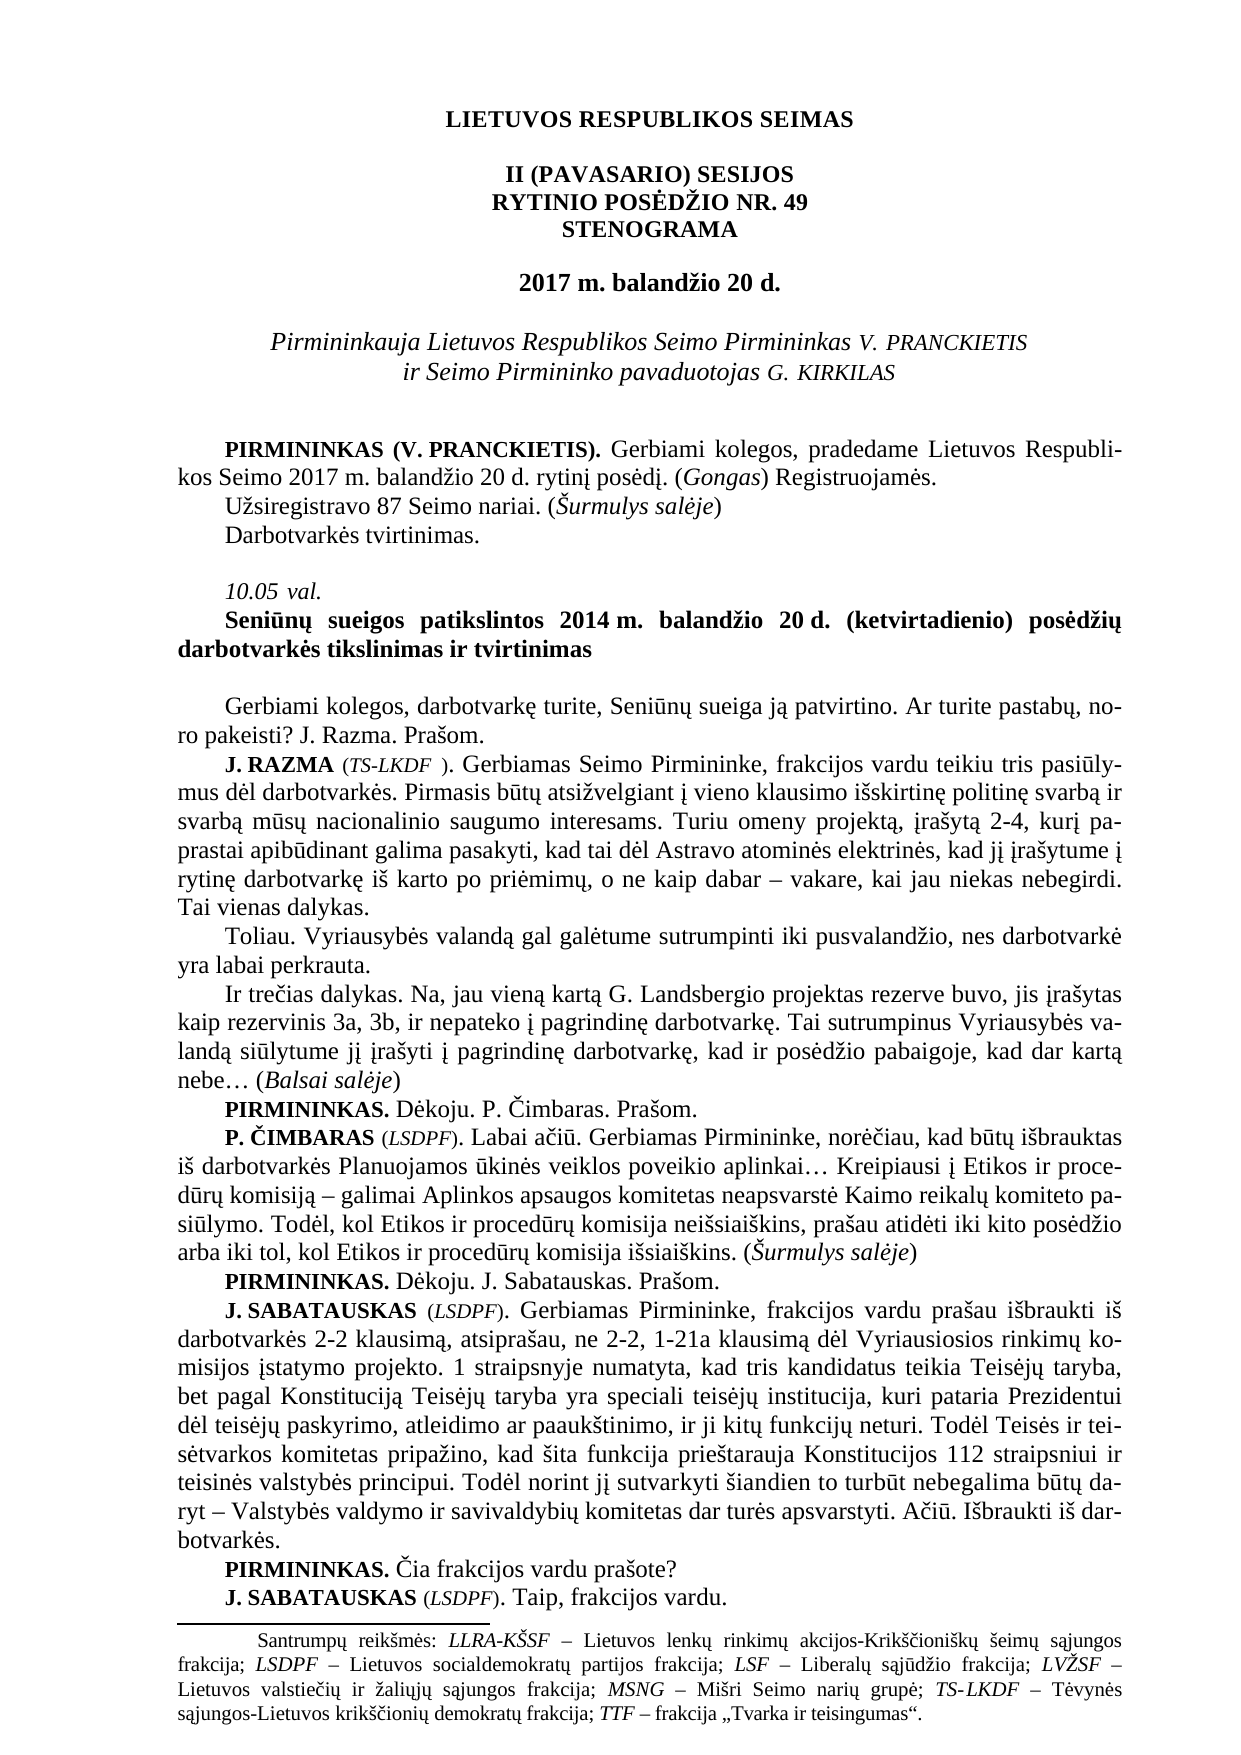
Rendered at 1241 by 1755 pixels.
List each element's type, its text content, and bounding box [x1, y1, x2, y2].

text 2017 m. balandžio 20 d. [177, 267, 1122, 297]
text Ir tre­čias da­ly­kas. Na, jau vie­ną kar­tą G. Land­sber­gio pro­jek­tas re­zer­ve bu­vo, jis įra­šy­tas kaip re­zer­vi­nis 3a, 3b, ir ne­pa­te­ko į pa­grin­di­nę dar­bo­tvarkę. Tai su­trum­pi­nus Vy­riau­sy­bės va­lan­dą siū­ly­tu­me jį įra­šy­ti į pa­grin­di­nę dar­bo­tvarkę, kad ir po­sė­džio pa­bai­go­je, kad dar kar­tą ne­be… (Bal­sai sa­lė­je) [177, 979, 1122, 1094]
text PIRMININKAS (V. PRANCKIETIS). Ger­bia­mi ko­le­gos, pra­de­da­me Lie­tu­vos Res­pub­li­kos Sei­mo 2017 m. ba­lan­džio 20 d. ry­ti­nį po­sė­dį. (Gon­gas) Re­gist­ruo­ja­mės. [177, 434, 1122, 491]
title LIETUVOS RESPUBLIKOS SEIMAS [177, 105, 1122, 132]
text 10.05 val. [224, 577, 1122, 605]
text Santrumpų reikšmės: LLRA-KŠSF – Lietuvos lenkų rinkimų akcijos-Krikščioniškų šeimų sąjungos frakcija; LSDPF – Lietuvos social­demokratų partijos frakcija; LSF – Liberalų sąjūdžio frakcija; LVŽSF – Lietuvos valstiečių ir žaliųjų sąjungos frakcija; MSNG – Mišri Seimo narių grupė; TS‑LKDF – Tėvynės sąjungos-Lietuvos krikščionių demokratų frakcija; TTF – frakcija „Tvarka ir teisingumas“. [177, 1624, 1122, 1724]
text Pirmininkauja Lietuvos Respublikos Seimo Pirmininkas V. PRANCKIETIS ir Seimo Pirmininko pavaduotojas G. KIRKILAS [177, 326, 1122, 386]
text PIRMININKAS. Dė­ko­ju. J. Sa­ba­taus­kas. Pra­šom. [177, 1266, 1122, 1295]
text Dar­bo­tvarkės tvir­ti­ni­mas. [177, 520, 1122, 549]
text Se­niū­nų su­ei­gos pa­tiks­lin­tos 2014 m. ba­lan­džio 20 d. (ket­vir­ta­die­nio) po­sė­džių darbo­tvarkės tiks­li­ni­mas ir tvir­ti­ni­mas [177, 605, 1122, 662]
text J. RAZMA (TS-LKDF). Ger­bia­mas Sei­mo Pir­mi­nin­ke, frak­ci­jos var­du tei­kiu tris pa­siū­ly­mus dėl dar­bo­tvarkės. Pir­ma­sis bū­tų at­si­žvel­giant į vie­no klau­si­mo iš­skir­ti­nę po­li­ti­nę svar­bą ir svar­bą mū­sų na­cio­na­li­nio sau­gu­mo in­te­re­sams. Tu­riu ome­ny pro­jek­tą, įra­šy­tą 2-4, ku­rį pa­pras­tai api­bū­di­nant ga­li­ma pa­sa­ky­ti, kad tai dėl Ast­ra­vo ato­mi­nės elek­tri­nės, kad jį įra­šy­tu­me į ry­ti­nę dar­bo­tvarkę iš kar­to po pri­ėmi­mų, o ne kaip da­bar – va­ka­re, kai jau nie­kas ne­be­gir­di. Tai vie­nas da­ly­kas. [177, 749, 1122, 921]
text J. SABATAUSKAS (LSDPF). Ger­bia­mas Pir­mi­nin­ke, frak­ci­jos var­du pra­šau iš­brauk­ti iš dar­bo­tvarkės 2-2 klau­si­mą, at­si­pra­šau, ne 2-2, 1-21a klau­si­mą dėl Vy­riau­sio­sios rin­ki­mų ko­mi­si­jos įsta­ty­mo pro­jek­to. 1 straips­ny­je nu­ma­ty­ta, kad tris kan­di­da­tus tei­kia Tei­sė­jų ta­ry­ba, bet pa­gal Kon­sti­tu­ci­ją Tei­sė­jų ta­ry­ba yra spe­cia­li tei­sė­jų ins­ti­tu­ci­ja, ku­ri pa­ta­ria Pre­zi­den­tui dėl tei­sė­jų pa­sky­ri­mo, at­lei­di­mo ar pa­aukš­ti­ni­mo, ir ji ki­tų funk­ci­jų ne­tu­ri. To­dėl Tei­sės ir tei­sėt­var­kos ko­mi­te­tas pri­pa­ži­no, kad ši­ta funk­ci­ja prieš­ta­rau­ja Kon­sti­tu­ci­jos 112 straips­niui ir tei­si­nės vals­ty­bės prin­ci­pui. To­dėl no­rint jį su­tvar­ky­ti šian­dien to tur­būt ne­be­ga­li­ma bū­tų da­ryt – Vals­ty­bės val­dy­mo ir sa­vi­val­dy­bių ko­mi­te­tas dar tu­rės ap­svars­ty­ti. Ačiū. Iš­brauk­ti iš dar­bo­tvarkės. [177, 1295, 1122, 1554]
title II (PAVASARIO) SESIJOS [177, 160, 1122, 187]
text PIRMININKAS. Dė­ko­ju. P. Čim­ba­ras. Pra­šom. [177, 1094, 1122, 1122]
text PIRMININKAS. Čia frak­ci­jos var­du pra­šo­te? [177, 1554, 1122, 1582]
text J. SABATAUSKAS (LSDPF). Taip, frak­ci­jos var­du. [177, 1582, 1122, 1611]
text To­liau. Vy­riau­sy­bės va­lan­dą gal ga­lė­tu­me su­trum­pin­ti iki pus­va­lan­džio, nes dar­bo­tvarkė yra la­bai per­krau­ta. [177, 921, 1122, 979]
title STENOGRAMA [177, 215, 1122, 243]
text Už­si­re­gist­ra­vo 87 Sei­mo na­riai. (Šur­mu­lys sa­lė­je) [177, 491, 1122, 520]
text Ger­bia­mi ko­le­gos, dar­bo­tvarkę tu­ri­te, Se­niū­nų su­ei­ga ją pa­tvir­ti­no. Ar tu­ri­te pa­sta­bų, no­ro pa­keis­ti? J. Raz­ma. Pra­šom. [177, 691, 1122, 749]
text P. ČIMBARAS (LSDPF). La­bai ačiū. Ger­bia­mas Pir­mi­nin­ke, no­rė­čiau, kad bū­tų iš­brauk­tas iš dar­bo­tvarkės Pla­nuo­ja­mos ūki­nės veik­los po­vei­kio ap­lin­kai… Krei­piau­si į Eti­kos ir pro­ce­dū­rų ko­mi­si­ją – ga­li­mai Ap­lin­kos ap­sau­gos ko­mi­te­tas ne­ap­svars­tė Kai­mo rei­ka­lų ko­mi­te­to pa­siū­ly­mo. To­dėl, kol Eti­kos ir pro­ce­dū­rų ko­mi­si­ja neiš­si­aiš­kins, pra­šau ati­dė­ti iki ki­to po­sė­džio ar­ba iki tol, kol Eti­kos ir pro­ce­dū­rų ko­mi­si­ja iš­si­aiš­kins. (Šur­mu­lys sa­lė­je) [177, 1122, 1122, 1266]
title RYTINIO posėdžio NR. 49 [177, 187, 1122, 215]
